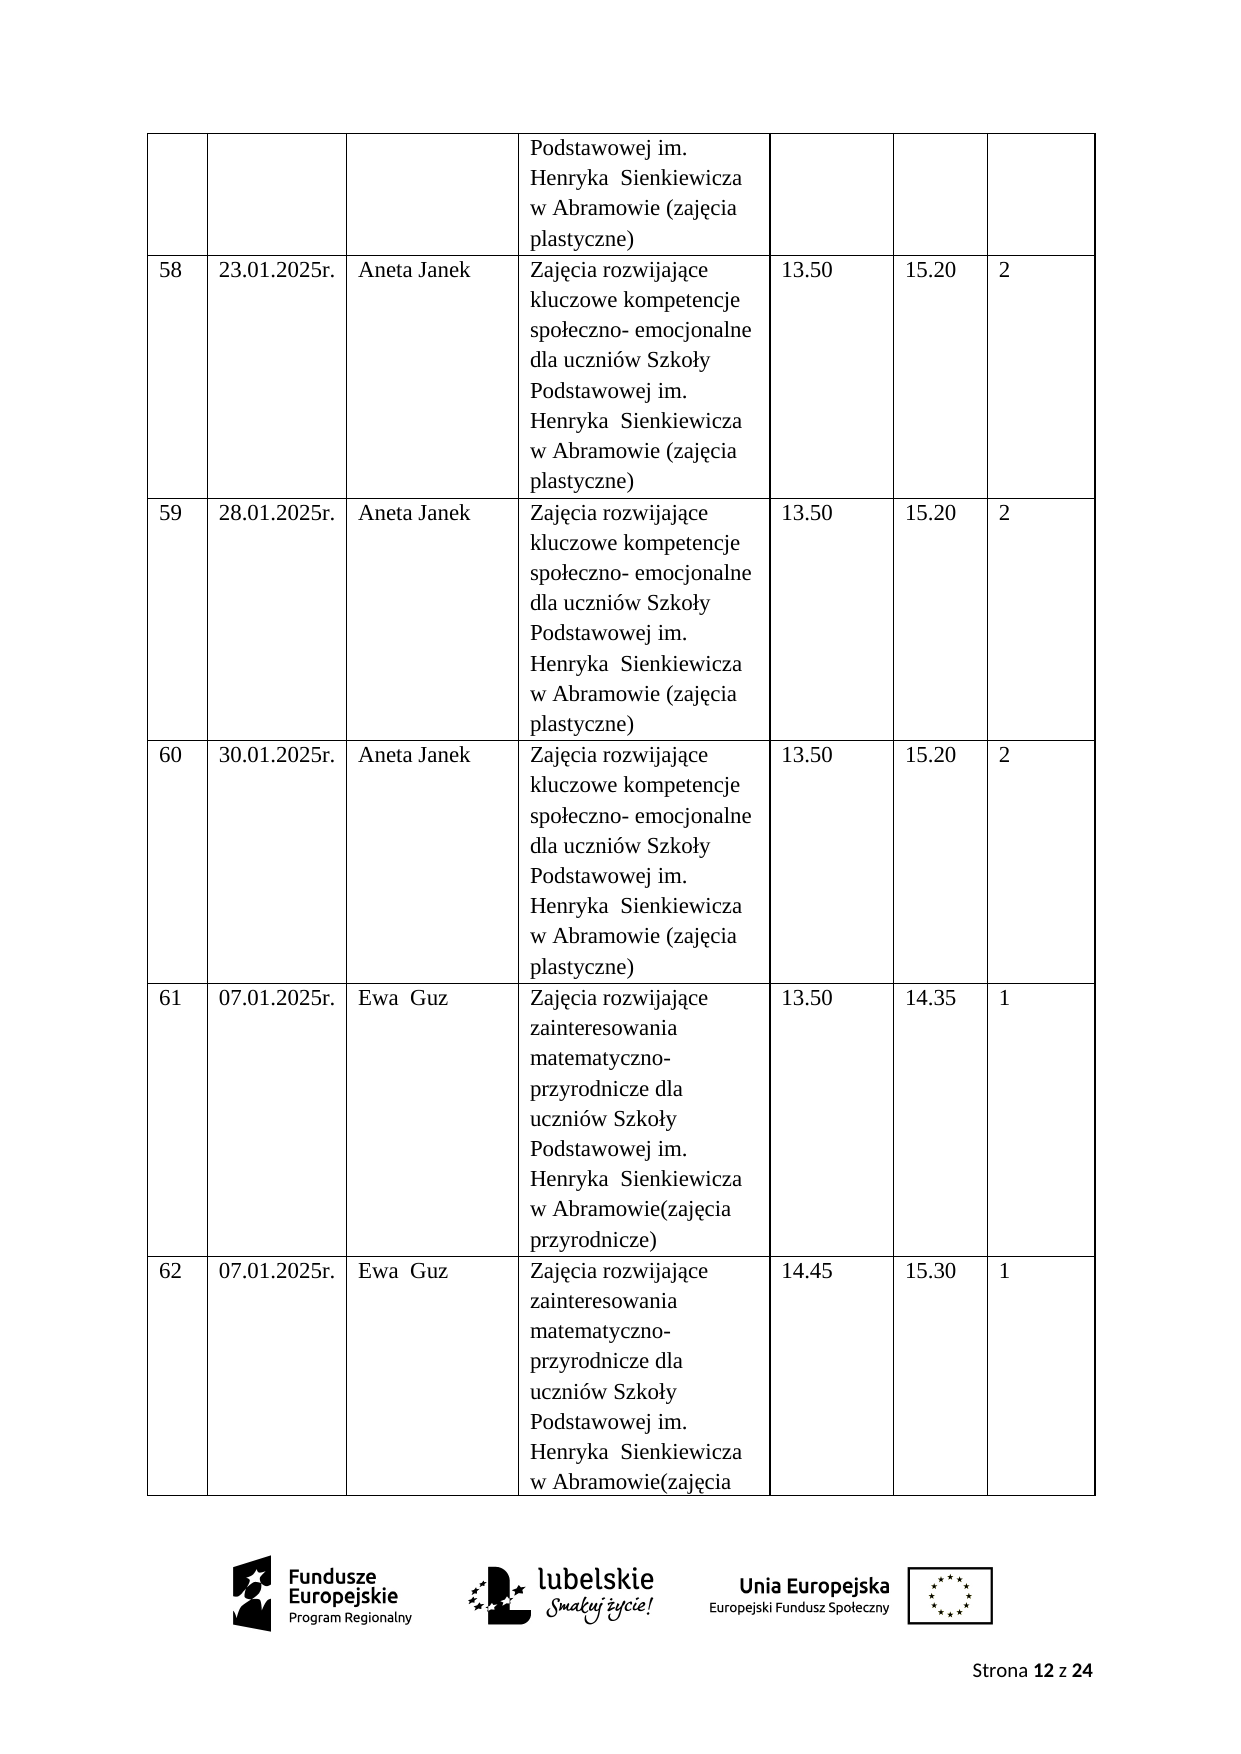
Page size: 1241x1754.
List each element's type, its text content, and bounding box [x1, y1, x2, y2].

table_cell Ewa Guz [347, 1257, 518, 1495]
table_cell 13.50 [771, 984, 893, 1256]
table_cell Zajęcia rozwijające kluczowe kompetencje społeczno- emocjonalne dla uczniów Szkoły Podstawowej im. Henryka Sienkiewicza w Abramowie (zajęcia plastyczne) [519, 256, 769, 497]
table_cell Ewa Guz [347, 984, 518, 1256]
table_cell Zajęcia rozwijające kluczowe kompetencje społeczno- emocjonalne dla uczniów Szkoły Podstawowej im. Henryka Sienkiewicza w Abramowie (zajęcia plastyczne) [519, 499, 769, 740]
table_cell 15.30 [894, 1257, 987, 1495]
table_cell Aneta Janek [347, 256, 518, 497]
table_cell Aneta Janek [347, 741, 518, 983]
table_cell [894, 134, 987, 255]
table_cell 13.50 [771, 499, 893, 740]
table_cell 30.01.2025r. [208, 741, 346, 983]
table_cell 15.20 [894, 741, 987, 983]
table_cell 15.20 [894, 256, 987, 497]
table_cell 13.50 [771, 741, 893, 983]
table_cell 23.01.2025r. [208, 256, 346, 497]
table_cell [347, 134, 518, 255]
table_cell [208, 134, 346, 255]
table_cell Aneta Janek [347, 499, 518, 740]
table_cell 07.01.2025r. [208, 1257, 346, 1495]
table_cell 28.01.2025r. [208, 499, 346, 740]
table_cell 58 [148, 256, 207, 497]
table_cell Podstawowej im. Henryka Sienkiewicza w Abramowie (zajęcia plastyczne) [519, 134, 769, 255]
table_cell 13.50 [771, 256, 893, 497]
table_cell 1 [988, 1257, 1094, 1495]
table_cell 15.20 [894, 499, 987, 740]
table_cell 60 [148, 741, 207, 983]
table_cell [148, 134, 207, 255]
table_cell 2 [988, 741, 1094, 983]
table_cell [988, 134, 1094, 255]
table_cell 2 [988, 499, 1094, 740]
table_cell [771, 134, 893, 255]
table_cell 59 [148, 499, 207, 740]
table_cell 1 [988, 984, 1094, 1256]
table_cell 14.45 [771, 1257, 893, 1495]
table_cell 2 [988, 256, 1094, 497]
table_cell 62 [148, 1257, 207, 1495]
table_cell 07.01.2025r. [208, 984, 346, 1256]
table_cell Zajęcia rozwijające zainteresowania matematyczno- przyrodnicze dla uczniów Szkoły Podstawowej im. Henryka Sienkiewicza w Abramowie(zajęcia przyrodnicze) [519, 984, 769, 1256]
table_cell 14.35 [894, 984, 987, 1256]
table_cell Zajęcia rozwijające zainteresowania matematyczno- przyrodnicze dla uczniów Szkoły Podstawowej im. Henryka Sienkiewicza w Abramowie(zajęcia [519, 1257, 769, 1495]
table_cell 61 [148, 984, 207, 1256]
table_cell Zajęcia rozwijające kluczowe kompetencje społeczno- emocjonalne dla uczniów Szkoły Podstawowej im. Henryka Sienkiewicza w Abramowie (zajęcia plastyczne) [519, 741, 769, 983]
